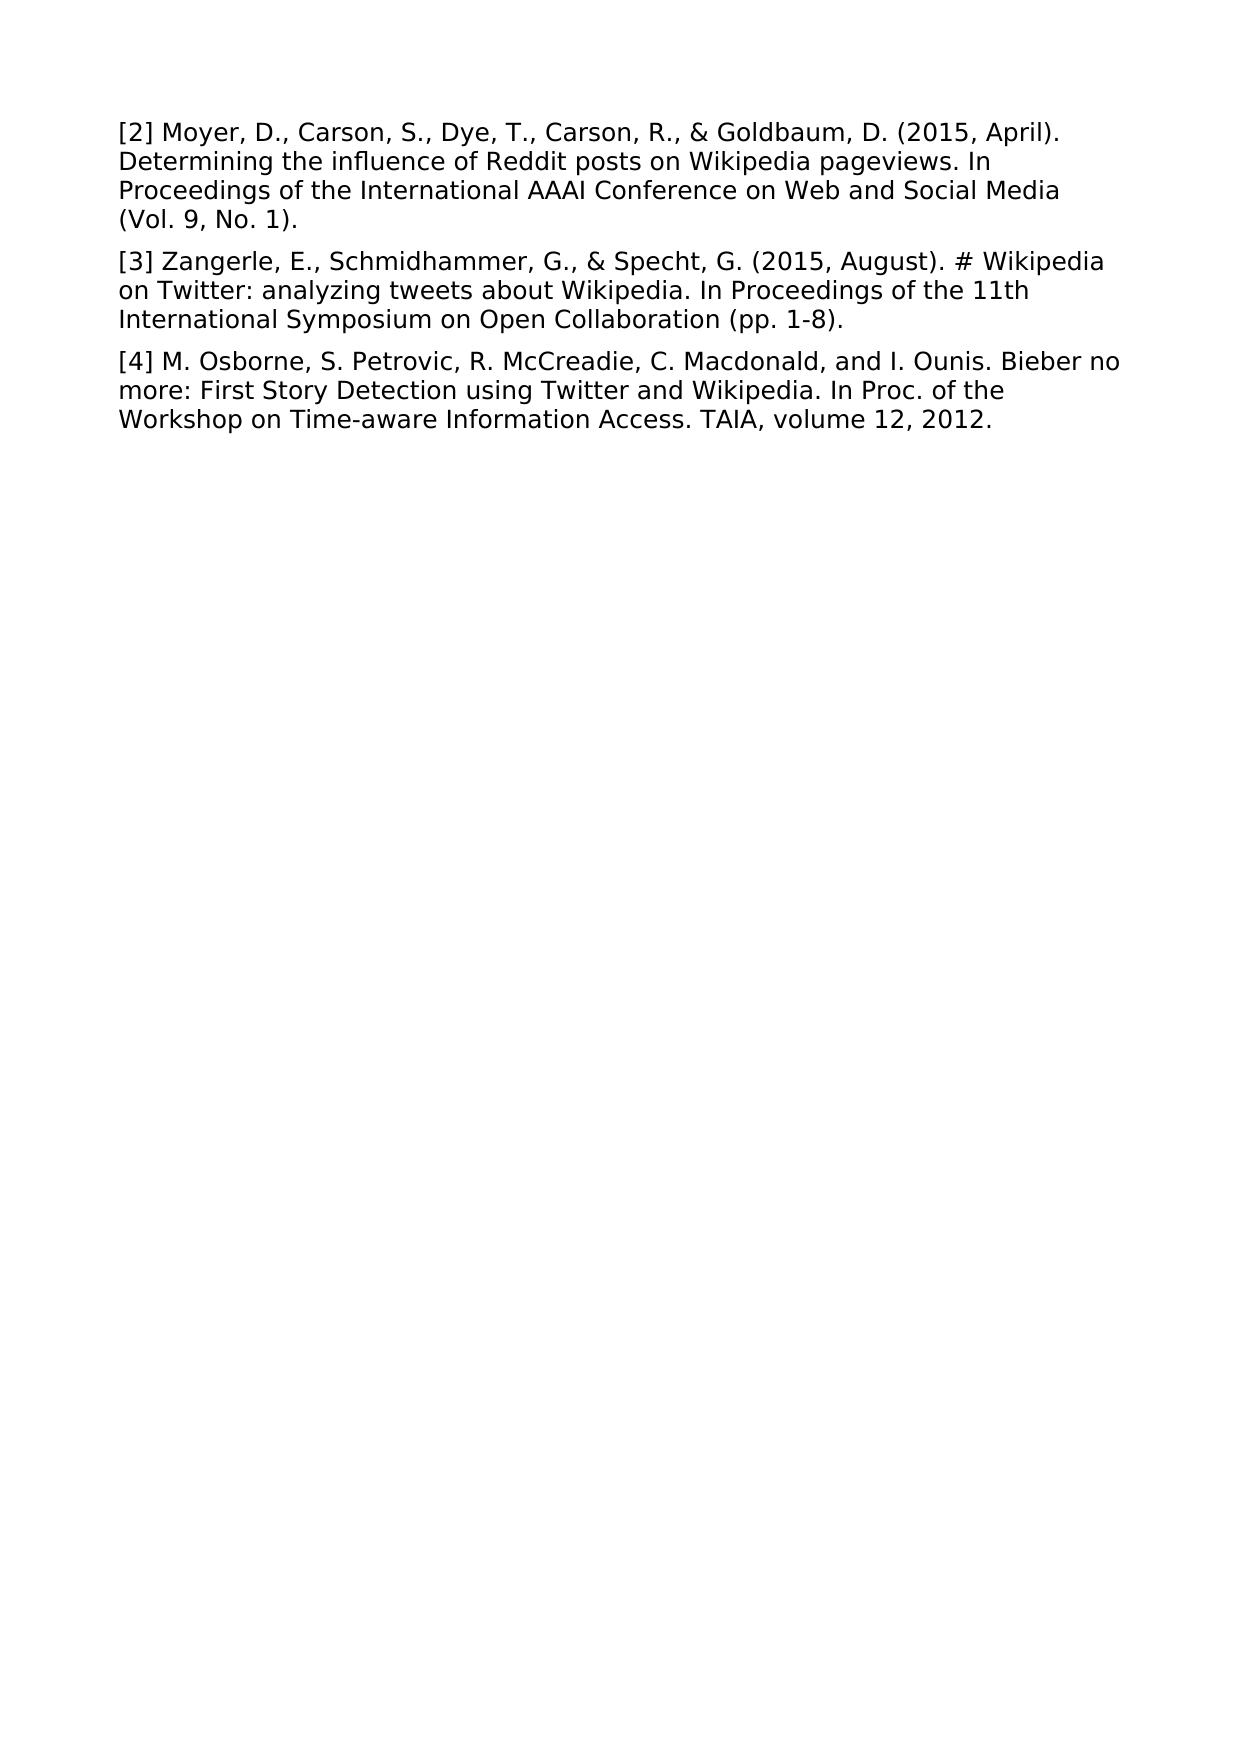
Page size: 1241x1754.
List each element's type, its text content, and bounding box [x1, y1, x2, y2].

text [3] Zangerle, E., Schmidhammer, G., & Specht, G. (2015, August). # Wikipedia on Twitter: analyzing tweets about Wikipedia. In Proceedings of the 11th International Symposium on Open Collaboration (pp. 1-8). [118, 247, 1122, 335]
text [2] Moyer, D., Carson, S., Dye, T., Carson, R., & Goldbaum, D. (2015, April). Determining the influence of Reddit posts on Wikipedia pageviews. In Proceedings of the International AAAI Conference on Web and Social Media (Vol. 9, No. 1). [118, 118, 1122, 235]
text [4] M. Osborne, S. Petrovic, R. McCreadie, C. Macdonald, and I. Ounis. Bieber no more: First Story Detection using Twitter and Wikipedia. In Proc. of the Workshop on Time-aware Information Access. TAIA, volume 12, 2012. [118, 347, 1122, 435]
